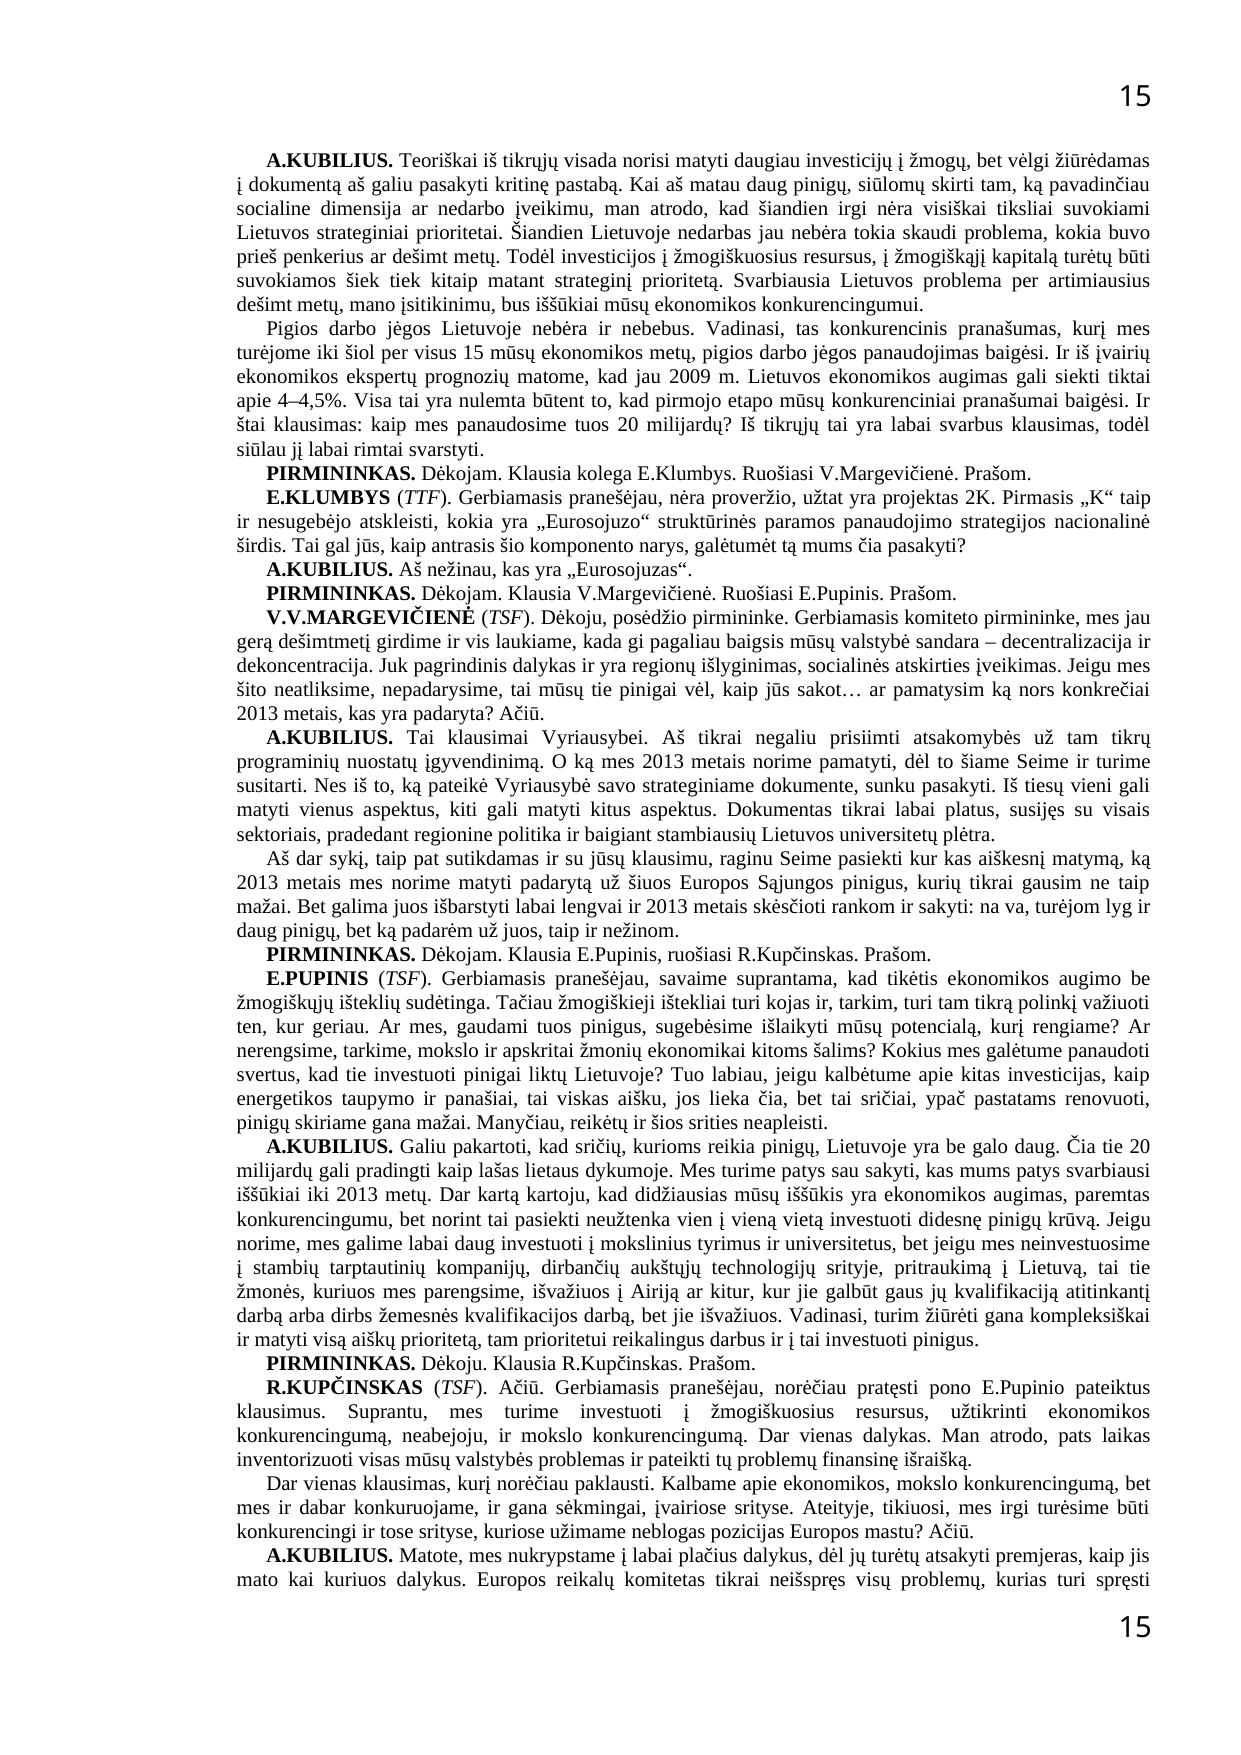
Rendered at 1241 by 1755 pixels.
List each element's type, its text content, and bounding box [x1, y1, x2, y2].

text PIRMININKAS. Dėkojam. Klausia kolega E.Klumbys. Ruošiasi V.Margevičienė. Prašom. [236, 461, 1152, 484]
text PIRMININKAS. Dėkojam. Klausia E.Pupinis, ruošiasi R.Kupčinskas. Prašom. [236, 942, 1152, 966]
text PIRMININKAS. Dėkojam. Klausia V.Margevičienė. Ruošiasi E.Pupinis. Prašom. [236, 581, 1152, 605]
text E.KLUMBYS (TTF). Gerbiamasis pranešėjau, nėra proveržio, užtat yra projektas 2K. Pirmasis „K“ taip ir nesugebėjo atskleisti, kokia yra „Eurosojuzo“ struktūrinės paramos panaudojimo strategijos nacionalinė širdis. Tai gal jūs, kaip antrasis šio komponento narys, galėtumėt tą mums čia pasakyti? [236, 484, 1152, 557]
text Pigios darbo jėgos Lietuvoje nebėra ir nebebus. Vadinasi, tas konkurencinis pranašumas, kurį mes turėjome iki šiol per visus 15 mūsų ekonomikos metų, pigios darbo jėgos panaudojimas baigėsi. Ir iš įvairių ekonomikos ekspertų prognozių matome, kad jau 2009 m. Lietuvos ekonomikos augimas gali siekti tiktai apie 4–4,5%. Visa tai yra nulemta būtent to, kad pirmojo etapo mūsų konkurenciniai pranašumai baigėsi. Ir štai klausimas: kaip mes panaudosime tuos 20 milijardų? Iš tikrųjų tai yra labai svarbus klausimas, todėl siūlau jį labai rimtai svarstyti. [236, 316, 1152, 461]
text A.KUBILIUS. Teoriškai iš tikrųjų visada norisi matyti daugiau investicijų į žmogų, bet vėlgi žiūrėdamas į dokumentą aš galiu pasakyti kritinę pastabą. Kai aš matau daug pinigų, siūlomų skirti tam, ką pavadinčiau socialine dimensija ar nedarbo įveikimu, man atrodo, kad šiandien irgi nėra visiškai tiksliai suvokiami Lietuvos strateginiai prioritetai. Šiandien Lietuvoje nedarbas jau nebėra tokia skaudi problema, kokia buvo prieš penkerius ar dešimt metų. Todėl investicijos į žmogiškuosius resursus, į žmogiškąjį kapitalą turėtų būti suvokiamos šiek tiek kitaip matant strateginį prioritetą. Svarbiausia Lietuvos problema per artimiausius dešimt metų, mano įsitikinimu, bus iššūkiai mūsų ekonomikos konkurencingumui. [236, 148, 1152, 316]
text V.V.MARGEVIČIENĖ (TSF). Dėkoju, posėdžio pirmininke. Gerbiamasis komiteto pirmininke, mes jau gerą dešimtmetį girdime ir vis laukiame, kada gi pagaliau baigsis mūsų valstybė sandara – decentralizacija ir dekoncentracija. Juk pagrindinis dalykas ir yra regionų išlyginimas, socialinės atskirties įveikimas. Jeigu mes šito neatliksime, nepadarysime, tai mūsų tie pinigai vėl, kaip jūs sakot… ar pamatysim ką nors konkrečiai 2013 metais, kas yra padaryta? Ačiū. [236, 605, 1152, 725]
text PIRMININKAS. Dėkoju. Klausia R.Kupčinskas. Prašom. [236, 1351, 1152, 1375]
text A.KUBILIUS. Matote, mes nukrypstame į labai plačius dalykus, dėl jų turėtų atsakyti premjeras, kaip jis mato kai kuriuos dalykus. Europos reikalų komitetas tikrai neišspręs visų problemų, kurias turi spręsti [236, 1543, 1152, 1591]
text R.KUPČINSKAS (TSF). Ačiū. Gerbiamasis pranešėjau, norėčiau pratęsti pono E.Pupinio pateiktus klausimus. Suprantu, mes turime investuoti į žmogiškuosius resursus, užtikrinti ekonomikos konkurencingumą, neabejoju, ir mokslo konkurencingumą. Dar vienas dalykas. Man atrodo, pats laikas inventorizuoti visas mūsų valstybės problemas ir pateikti tų problemų finansinę išraišką. [236, 1375, 1152, 1471]
text Aš dar sykį, taip pat sutikdamas ir su jūsų klausimu, raginu Seime pasiekti kur kas aiškesnį matymą, ką 2013 metais mes norime matyti padarytą už šiuos Europos Sąjungos pinigus, kurių tikrai gausim ne taip mažai. Bet galima juos išbarstyti labai lengvai ir 2013 metais skėsčioti rankom ir sakyti: na va, turėjom lyg ir daug pinigų, bet ką padarėm už juos, taip ir nežinom. [236, 846, 1152, 942]
text E.PUPINIS (TSF). Gerbiamasis pranešėjau, savaime suprantama, kad tikėtis ekonomikos augimo be žmogiškųjų išteklių sudėtinga. Tačiau žmogiškieji ištekliai turi kojas ir, tarkim, turi tam tikrą polinkį važiuoti ten, kur geriau. Ar mes, gaudami tuos pinigus, sugebėsime išlaikyti mūsų potencialą, kurį rengiame? Ar nerengsime, tarkime, mokslo ir apskritai žmonių ekonomikai kitoms šalims? Kokius mes galėtume panaudoti svertus, kad tie investuoti pinigai liktų Lietuvoje? Tuo labiau, jeigu kalbėtume apie kitas investicijas, kaip energetikos taupymo ir panašiai, tai viskas aišku, jos lieka čia, bet tai sričiai, ypač pastatams renovuoti, pinigų skiriame gana mažai. Manyčiau, reikėtų ir šios srities neapleisti. [236, 966, 1152, 1134]
text A.KUBILIUS. Galiu pakartoti, kad sričių, kurioms reikia pinigų, Lietuvoje yra be galo daug. Čia tie 20 milijardų gali pradingti kaip lašas lietaus dykumoje. Mes turime patys sau sakyti, kas mums patys svarbiausi iššūkiai iki 2013 metų. Dar kartą kartoju, kad didžiausias mūsų iššūkis yra ekonomikos augimas, paremtas konkurencingumu, bet norint tai pasiekti neužtenka vien į vieną vietą investuoti didesnę pinigų krūvą. Jeigu norime, mes galime labai daug investuoti į mokslinius tyrimus ir universitetus, bet jeigu mes neinvestuosime į stambių tarptautinių kompanijų, dirbančių aukštųjų technologijų srityje, pritraukimą į Lietuvą, tai tie žmonės, kuriuos mes parengsime, išvažiuos į Airiją ar kitur, kur jie galbūt gaus jų kvalifikaciją atitinkantį darbą arba dirbs žemesnės kvalifikacijos darbą, bet jie išvažiuos. Vadinasi, turim žiūrėti gana kompleksiškai ir matyti visą aiškų prioritetą, tam prioritetui reikalingus darbus ir į tai investuoti pinigus. [236, 1134, 1152, 1351]
text A.KUBILIUS. Tai klausimai Vyriausybei. Aš tikrai negaliu prisiimti atsakomybės už tam tikrų programinių nuostatų įgyvendinimą. O ką mes 2013 metais norime pamatyti, dėl to šiame Seime ir turime susitarti. Nes iš to, ką pateikė Vyriausybė savo strateginiame dokumente, sunku pasakyti. Iš tiesų vieni gali matyti vienus aspektus, kiti gali matyti kitus aspektus. Dokumentas tikrai labai platus, susijęs su visais sektoriais, pradedant regionine politika ir baigiant stambiausių Lietuvos universitetų plėtra. [236, 725, 1152, 846]
text Dar vienas klausimas, kurį norėčiau paklausti. Kalbame apie ekonomikos, mokslo konkurencingumą, bet mes ir dabar konkuruojame, ir gana sėkmingai, įvairiose srityse. Ateityje, tikiuosi, mes irgi turėsime būti konkurencingi ir tose srityse, kuriose užimame neblogas pozicijas Europos mastu? Ačiū. [236, 1471, 1152, 1543]
text A.KUBILIUS. Aš nežinau, kas yra „Eurosojuzas“. [236, 557, 1152, 581]
